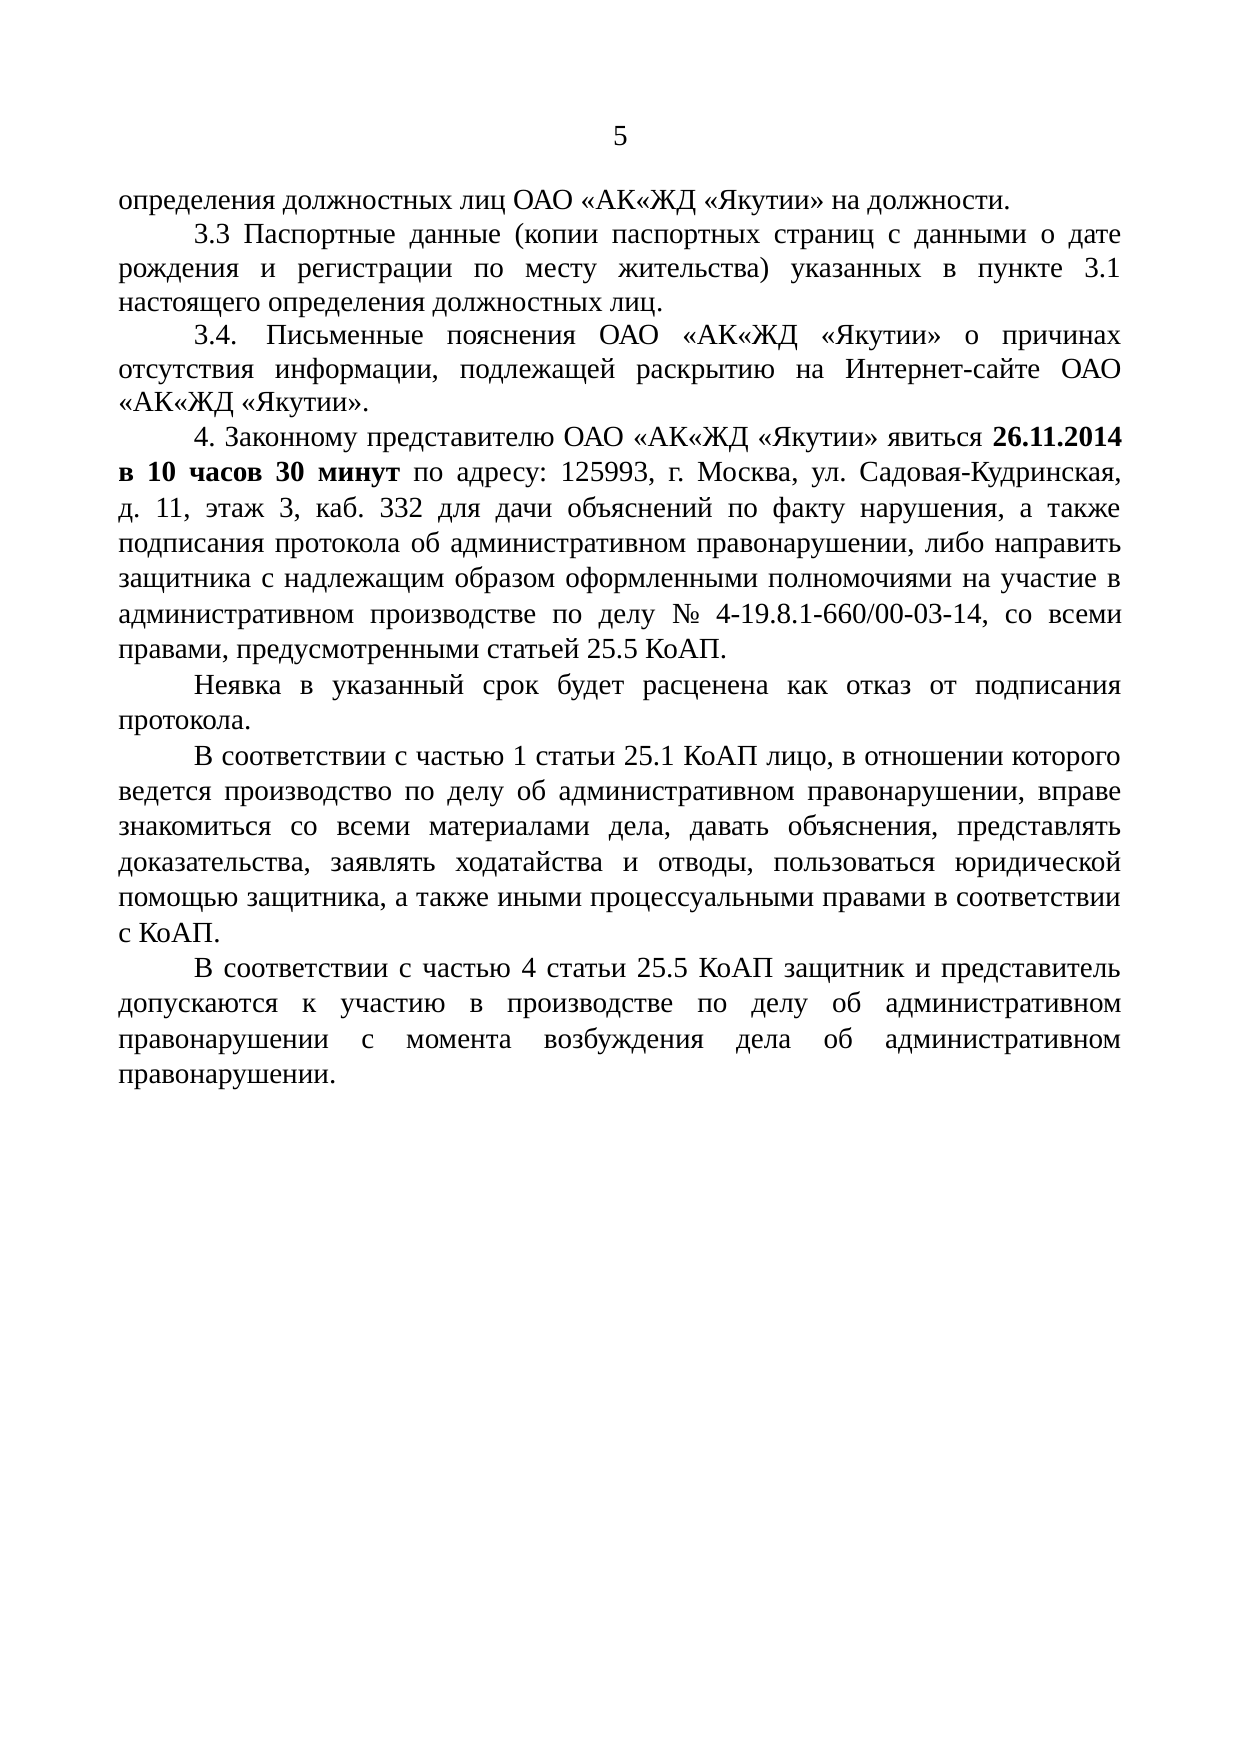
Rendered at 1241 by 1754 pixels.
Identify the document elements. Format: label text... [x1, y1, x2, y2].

text Неявка в указанный срок будет расценена как отказ от подписания протокола. [118, 666, 1122, 737]
text 3.3 Паспортные данные (копии паспортных страниц с данными о дате рождения и регистрации по месту жительства) указанных в пункте 3.1 настоящего определения должностных лиц. [118, 217, 1122, 317]
text В соответствии с частью 4 статьи 25.5 КоАП защитник и представитель допускаются к участию в производстве по делу об административном правонарушении с момента возбуждения дела об административном правонарушении. [118, 949, 1122, 986]
list Письменные пояснения ОАО «АК«ЖД «Якутии» о причинах отсутствия информации, подлежащей раскрытию на Интернет-сайте ОАО «АК«ЖД «Якутии». [118, 317, 1122, 418]
text В соответствии с частью 4 статьи 25.5 КоАП защитник и представитель допускаются к участию в производстве по делу об административном правонарушении с момента возбуждения дела об административном правонарушении. [118, 1054, 1122, 1091]
text определения должностных лиц ОАО «АК«ЖД «Якутии» на должности. [118, 181, 1122, 217]
text В соответствии с частью 1 статьи 25.1 КоАП лицо, в отношении которого ведется производство по делу об административном правонарушении, вправе знакомиться со всеми материалами дела, давать объяснения, представлять доказательства, заявлять ходатайства и отводы, пользоваться юридической помощью защитника, а также иными процессуальными правами в соответствии с КоАП. [118, 737, 1122, 949]
text 4. Законному представителю ОАО «АК«ЖД «Якутии» явиться 26.11.2014 в 10 часов 30 минут по адресу: 125993, г. Москва, ул. Садовая-Кудринская, д. 11, этаж 3, каб. 332 для дачи объяснений по факту нарушения, а также подписания протокола об административном правонарушении, либо направить защитника с надлежащим образом оформленными полномочиями на участие в административном производстве по делу № 4-19.8.1-660/00-03-14, со всеми правами, предусмотренными статьей 25.5 КоАП. [118, 418, 1122, 666]
